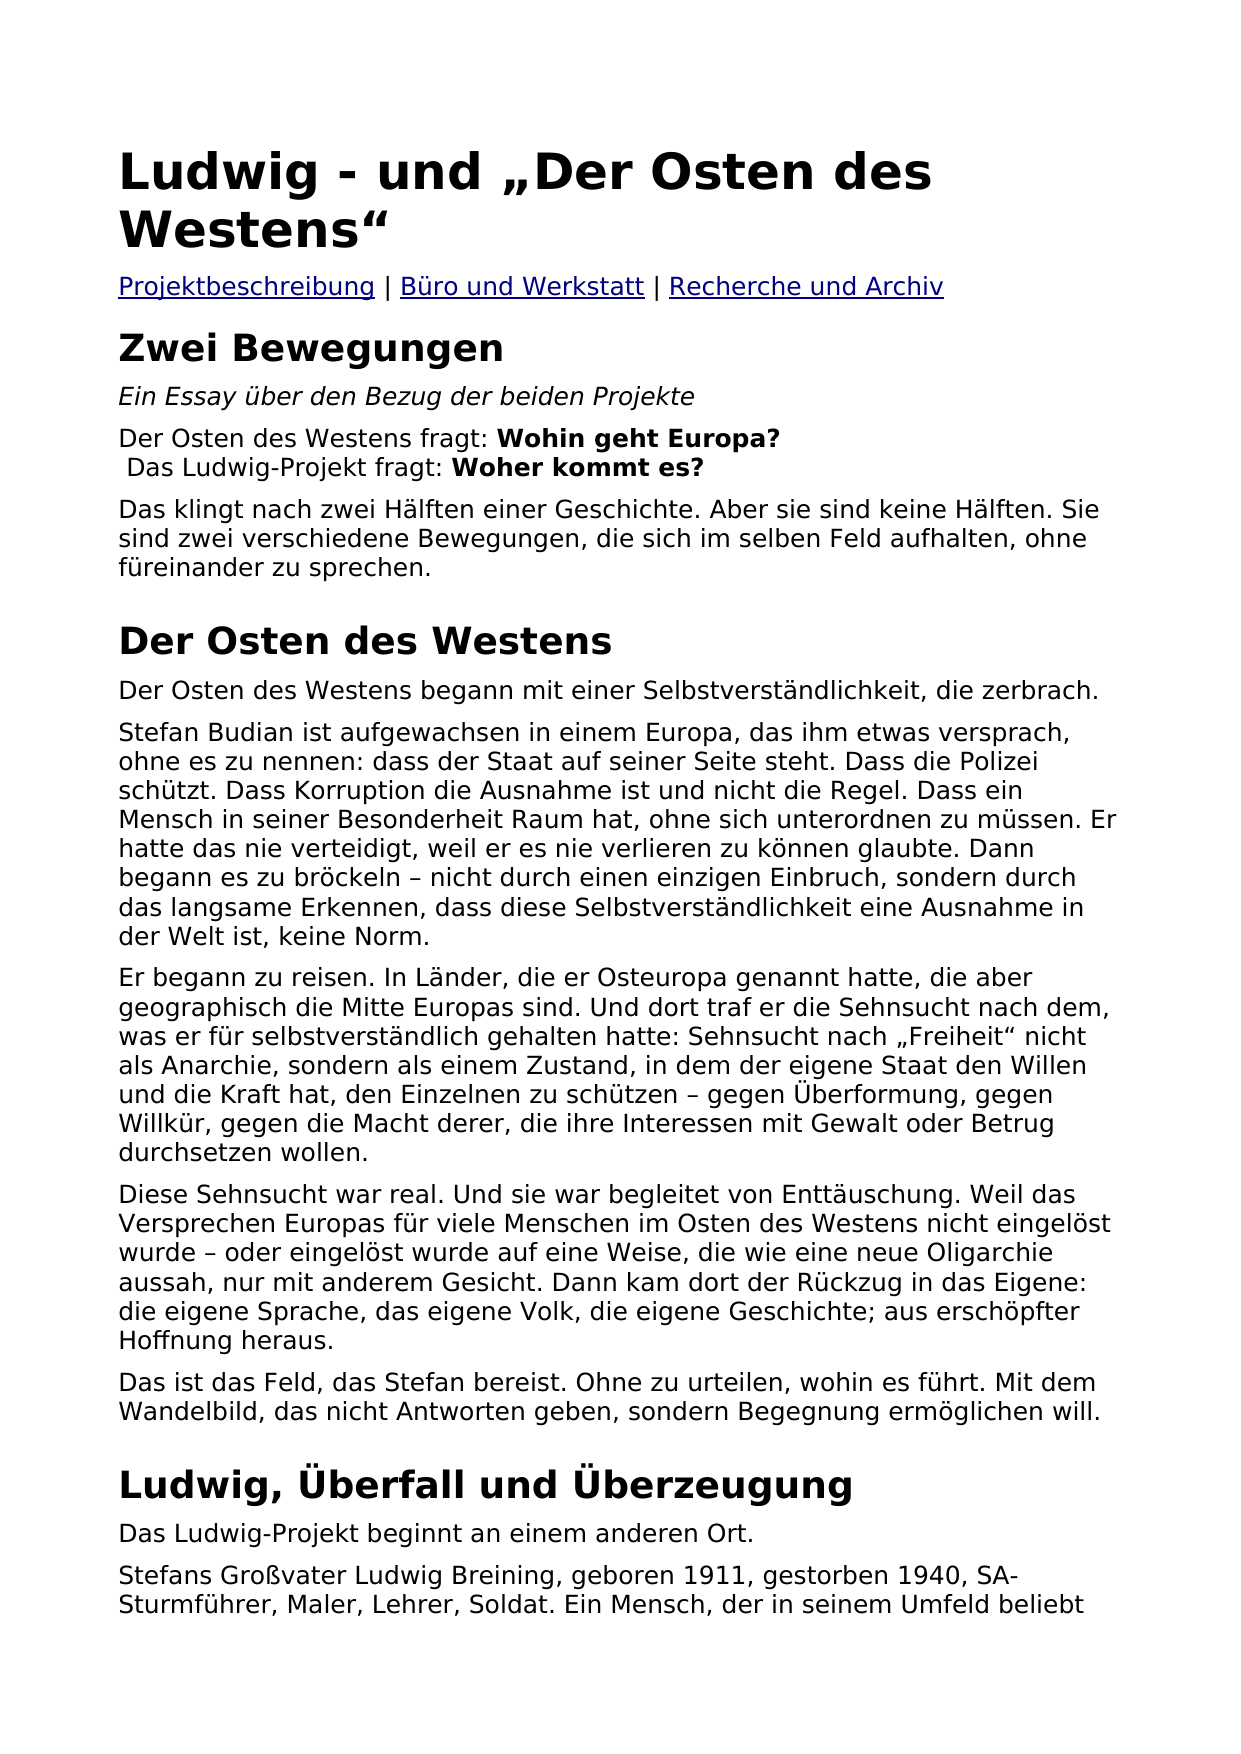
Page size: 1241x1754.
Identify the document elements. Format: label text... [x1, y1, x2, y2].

text Projektbeschreibung | Büro und Werkstatt | Recherche und Archiv [118, 272, 1122, 301]
text Stefans Großvater Ludwig Breining, geboren 1911, gestorben 1940, SA-Sturmführer, Maler, Lehrer, Soldat. Ein Mensch, der in seinem Umfeld beliebt [118, 1561, 1122, 1620]
text Das klingt nach zwei Hälften einer Geschichte. Aber sie sind keine Hälften. Sie sind zwei verschiedene Bewegungen, die sich im selben Feld aufhalten, ohne füreinander zu sprechen. [118, 495, 1122, 582]
subtitle Der Osten des Westens [118, 620, 1122, 663]
text Der Osten des Westens begann mit einer Selbstverständlichkeit, die zerbrach. [118, 676, 1122, 705]
subtitle Zwei Bewegungen [118, 326, 1122, 370]
text Stefan Budian ist aufgewachsen in einem Europa, das ihm etwas versprach, ohne es zu nennen: dass der Staat auf seiner Seite steht. Dass die Polizei schützt. Dass Korruption die Ausnahme ist und nicht die Regel. Dass ein Mensch in seiner Besonderheit Raum hat, ohne sich unterordnen zu müssen. Er hatte das nie verteidigt, weil er es nie verlieren zu können glaubte. Dann begann es zu bröckeln – nicht durch einen einzigen Einbruch, sondern durch das langsame Erkennen, dass diese Selbstverständlichkeit eine Ausnahme in der Welt ist, keine Norm. [118, 718, 1122, 951]
text Er begann zu reisen. In Länder, die er Osteuropa genannt hatte, die aber geographisch die Mitte Europas sind. Und dort traf er die Sehnsucht nach dem, was er für selbstverständlich gehalten hatte: Sehnsucht nach „Freiheit“ nicht als Anarchie, sondern als einem Zustand, in dem der eigene Staat den Willen und die Kraft hat, den Einzelnen zu schützen – gegen Überformung, gegen Willkür, gegen die Macht derer, die ihre Interessen mit Gewalt oder Betrug durchsetzen wollen. [118, 963, 1122, 1168]
text Diese Sehnsucht war real. Und sie war begleitet von Enttäuschung. Weil das Versprechen Europas für viele Menschen im Osten des Westens nicht eingelöst wurde – oder eingelöst wurde auf eine Weise, die wie eine neue Oligarchie aussah, nur mit anderem Gesicht. Dann kam dort der Rückzug in das Eigene: die eigene Sprache, das eigene Volk, die eigene Geschichte; aus erschöpfter Hoffnung heraus. [118, 1180, 1122, 1355]
text Das Ludwig-Projekt beginnt an einem anderen Ort. [118, 1520, 1122, 1549]
text Ein Essay über den Bezug der beiden Projekte [118, 382, 1122, 412]
subtitle Ludwig, Überfall und Überzeugung [118, 1463, 1122, 1507]
subtitle Ludwig - und „Der Osten des Westens“ [118, 143, 1122, 259]
text Das ist das Feld, das Stefan bereist. Ohne zu urteilen, wohin es führt. Mit dem Wandelbild, das nicht Antworten geben, sondern Begegnung ermöglichen will. [118, 1368, 1122, 1426]
text Der Osten des Westens fragt: Wohin geht Europa? Das Ludwig-Projekt fragt: Woher kommt es? [118, 424, 1122, 482]
